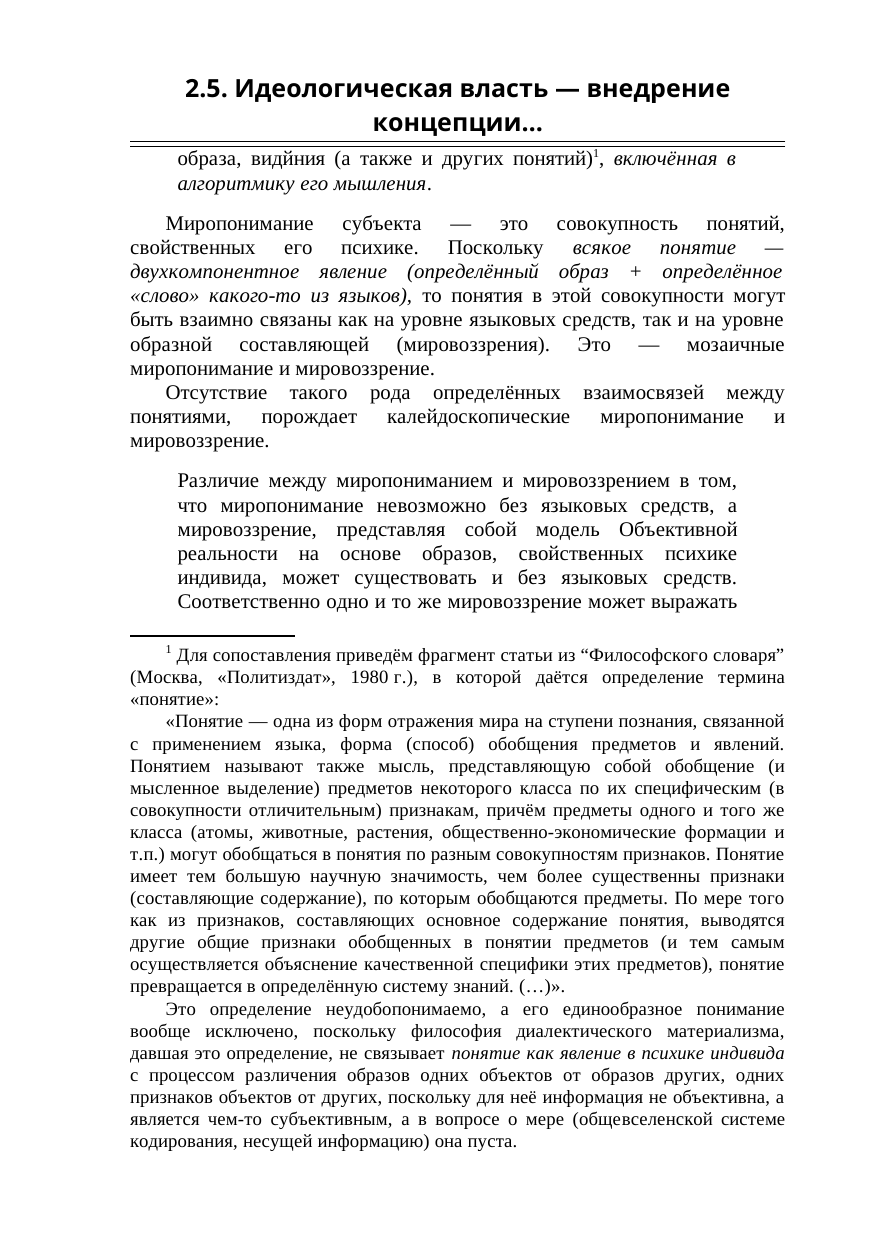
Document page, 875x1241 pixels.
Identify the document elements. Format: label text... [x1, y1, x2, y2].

text Миропонимание субъекта — это совокупность понятий, свойственных его психике. Поскольку всякое понятие — двухкомпонентное явление (определённый образ + определённое «слово» какого-то из языков), то понятия в этой совокупности могут быть взаимно связаны как на уровне языковых средств, так и на уровне образной составляющей (мировоззрения). Это — мозаичные миропонимание и мировоззрение. [130, 211, 785, 379]
text Для сопоставления приведём фрагмент статьи из “Философского словаря” (Москва, «Политиздат», 1980 г.), в которой даётся определение термина «понятие»: [130, 642, 785, 710]
text Различие между миропониманием и мировоззрением в том, что миропонимание невозможно без языковых средств, а мировоззрение, представляя собой модель Объективной реальности на основе образов, свойственных психике индивида, может существовать и без языковых средств. Соответственно одно и то же мировоззрение может выражать [177, 468, 738, 613]
text «Понятие — одна из форм отражения мира на ступени познания, связанной с применением языка, форма (способ) обобщения предметов и явлений. Понятием называют также мысль, представляющую собой обобщение (и мысленное выделение) предметов некоторого класса по их специфическим (в совокупности отличительным) признакам, причём предметы одного и того же класса (атомы, животные, растения, общественно-экономические формации и т.п.) могут обобщаться в понятия по разным совокупностям признаков. Понятие имеет тем большую научную значимость, чем более существенны признаки (составляющие содержание), по которым обобщаются предметы. По мере того как из признаков, составляющих основное содержание понятия, выводятся другие общие признаки обобщенных в понятии предметов (и тем самым осуществляется объяснение качественной специфики этих предметов), понятие превращается в определённую систему знаний. (…)». [130, 710, 785, 997]
text образа, видйния (а также и дру­гих понятий), включённая в алгоритмику его мышления. [177, 147, 738, 194]
text Отсутствие такого рода определённых взаимосвязей между понятиями, порождает калейдоскопические миропонимание и мировоззрение. [130, 379, 785, 452]
text Это определение неудобопонимаемо, а его единообразное понимание вообще исключено, поскольку философия диалектического материализма, давшая это определение, не связывает понятие как явление в психике индивида с процессом различения образов одних объектов от образов других, одних признаков объектов от других, поскольку для неё информация не объективна, а является чем-то субъективным, а в вопросе о мере (обще­вселенской системе кодирования, несущей информацию) она пуста. [130, 997, 785, 1152]
